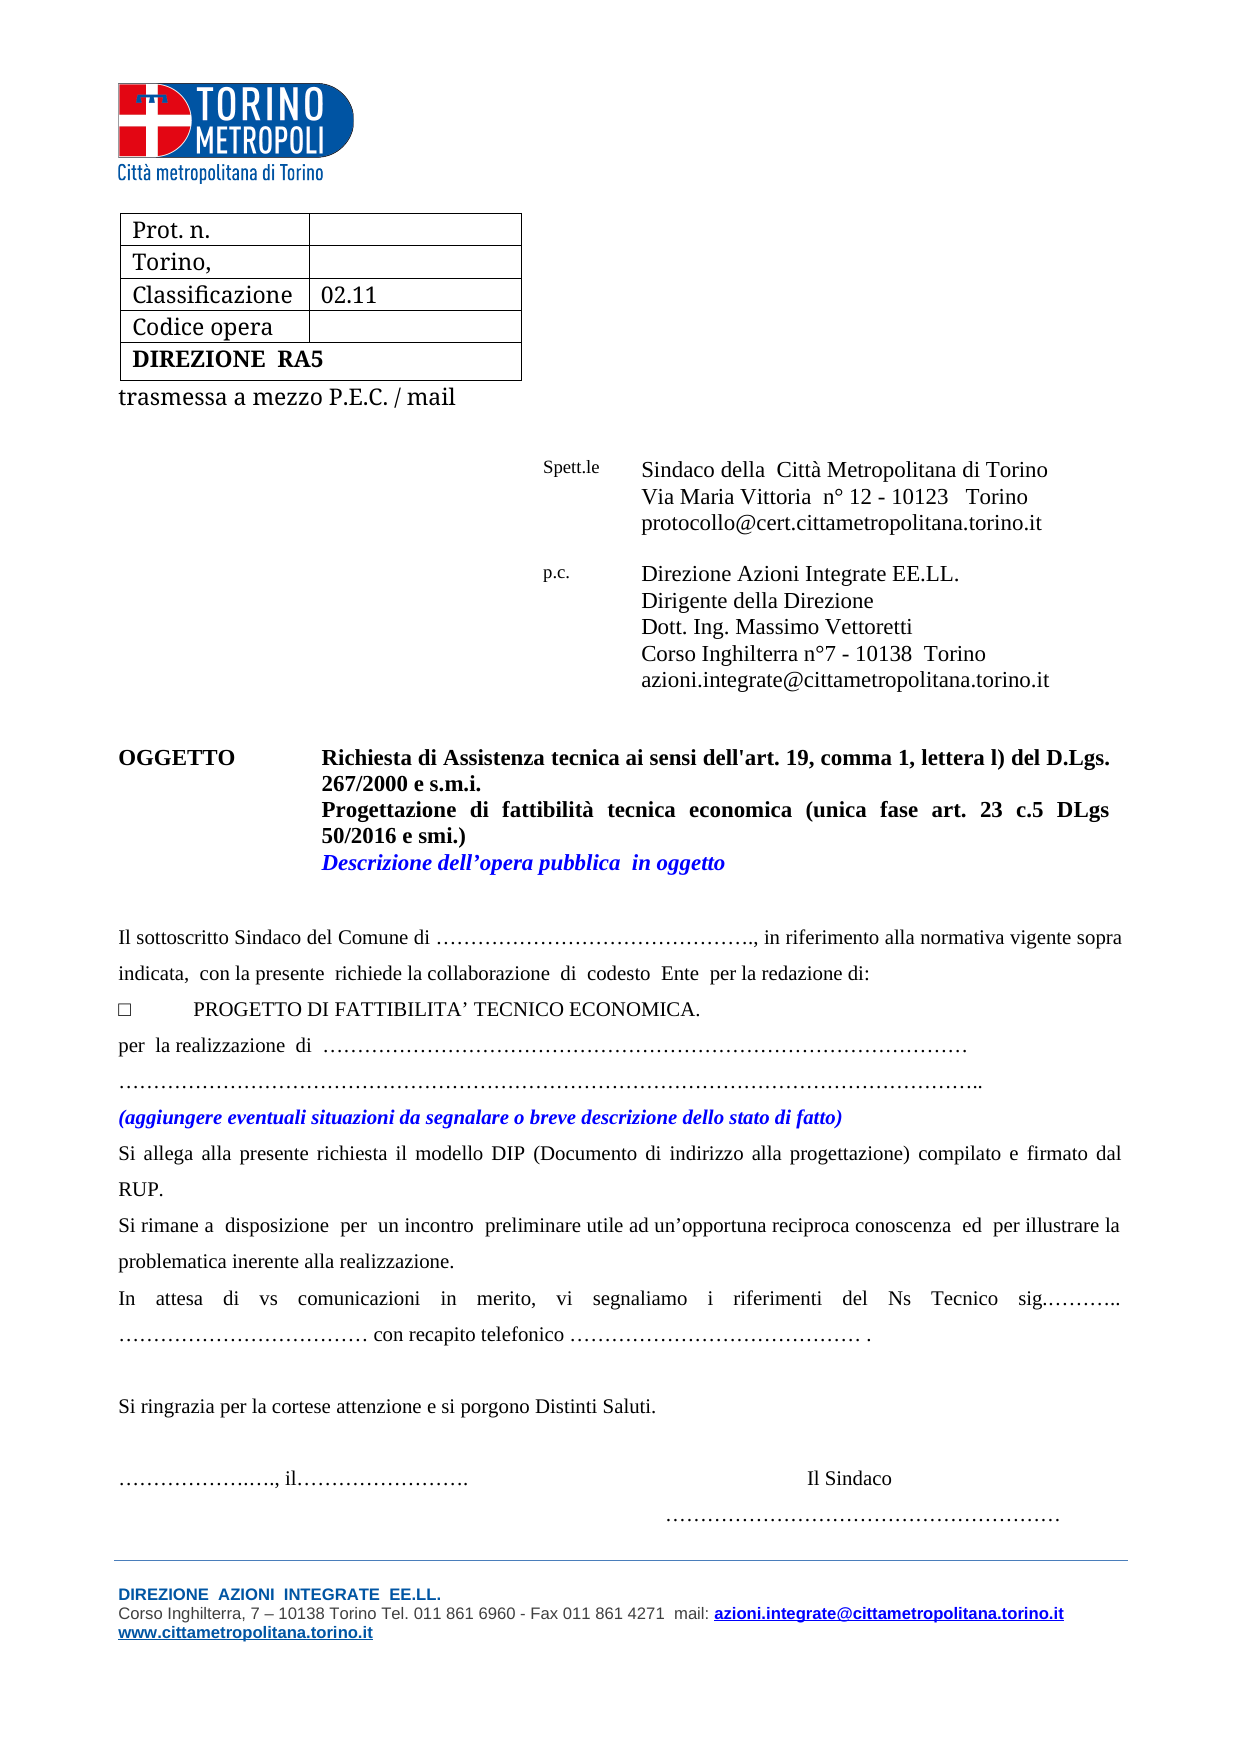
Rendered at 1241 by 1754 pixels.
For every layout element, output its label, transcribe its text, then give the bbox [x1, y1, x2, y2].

table_header Prot. n. [121, 214, 309, 245]
text ……………….…., il……………………. Il Sindaco [118, 1466, 1123, 1490]
table_cell Direzione Azioni Integrate EE.LL. Dirigente della Direzione Dott. Ing. Massimo Vettoretti Corso Inghilterra n°7 - 10138 Torino azioni.integrate@cittametropolitana.torino.it [630, 536, 1122, 692]
text In attesa di vs comunicazioni in merito, vi segnaliamo i riferimenti del Ns Tecnico sig.………..……………………………… con recapito telefonico …………………………………… . [118, 1286, 1123, 1346]
table_cell DIREZIONE RA5 [121, 343, 521, 380]
picture [118, 82, 354, 184]
table_header [310, 214, 521, 245]
text trasmessa a mezzo P.E.C. / mail [118, 381, 1123, 412]
text Si rimane a disposizione per un incontro preliminare utile ad un’opportuna reciproca conoscenza ed per illustrare la problematica inerente alla realizzazione. [118, 1213, 1123, 1273]
text …………………………………………………………………………………………………………….. [118, 1069, 1123, 1093]
table_header OGGETTO [107, 744, 310, 875]
text (aggiungere eventuali situazioni da segnalare o breve descrizione dello stato di fatto) [118, 1105, 1123, 1129]
table_cell [310, 246, 521, 277]
text Si ringrazia per la cortese attenzione e si porgono Distinti Saluti. [118, 1394, 1123, 1418]
table_cell Torino, [121, 246, 309, 277]
text Il sottoscritto Sindaco del Comune di ………………………………………., in riferimento alla normativa vigente sopra indicata, con la presente richiede la collaborazione di codesto Ente per la redazione di: [118, 925, 1123, 985]
table_header Sindaco della Città Metropolitana di Torino Via Maria Vittoria n° 12 - 10123 Torino protocollo@cert.cittametropolitana.torino.it [630, 456, 1122, 536]
table_cell Codice opera [121, 311, 309, 342]
table_cell p.c. [532, 536, 630, 692]
table_header Richiesta di Assistenza tecnica ai sensi dell'art. 19, comma 1, lettera l) del D.Lgs. 267/2000 e s.m.i. Progettazione di fattibilità tecnica economica (unica fase art. 23 c.5 DLgs 50/2016 e smi.) Descrizione dell’opera pubblica in oggetto [310, 744, 1122, 875]
text per la realizzazione di ………………………………………………………………………………… [118, 1033, 1123, 1057]
text Si allega alla presente richiesta il modello DIP (Documento di indirizzo alla progettazione) compilato e firmato dal RUP. [118, 1141, 1123, 1201]
table_cell [310, 311, 521, 342]
text ………………………………………………… [118, 1502, 1123, 1526]
table_cell 02.11 [310, 279, 521, 310]
table_cell Classificazione [121, 279, 309, 310]
text □ PROGETTO DI FATTIBILITA’ TECNICO ECONOMICA. [118, 997, 1123, 1021]
table_header Spett.le [532, 456, 630, 536]
